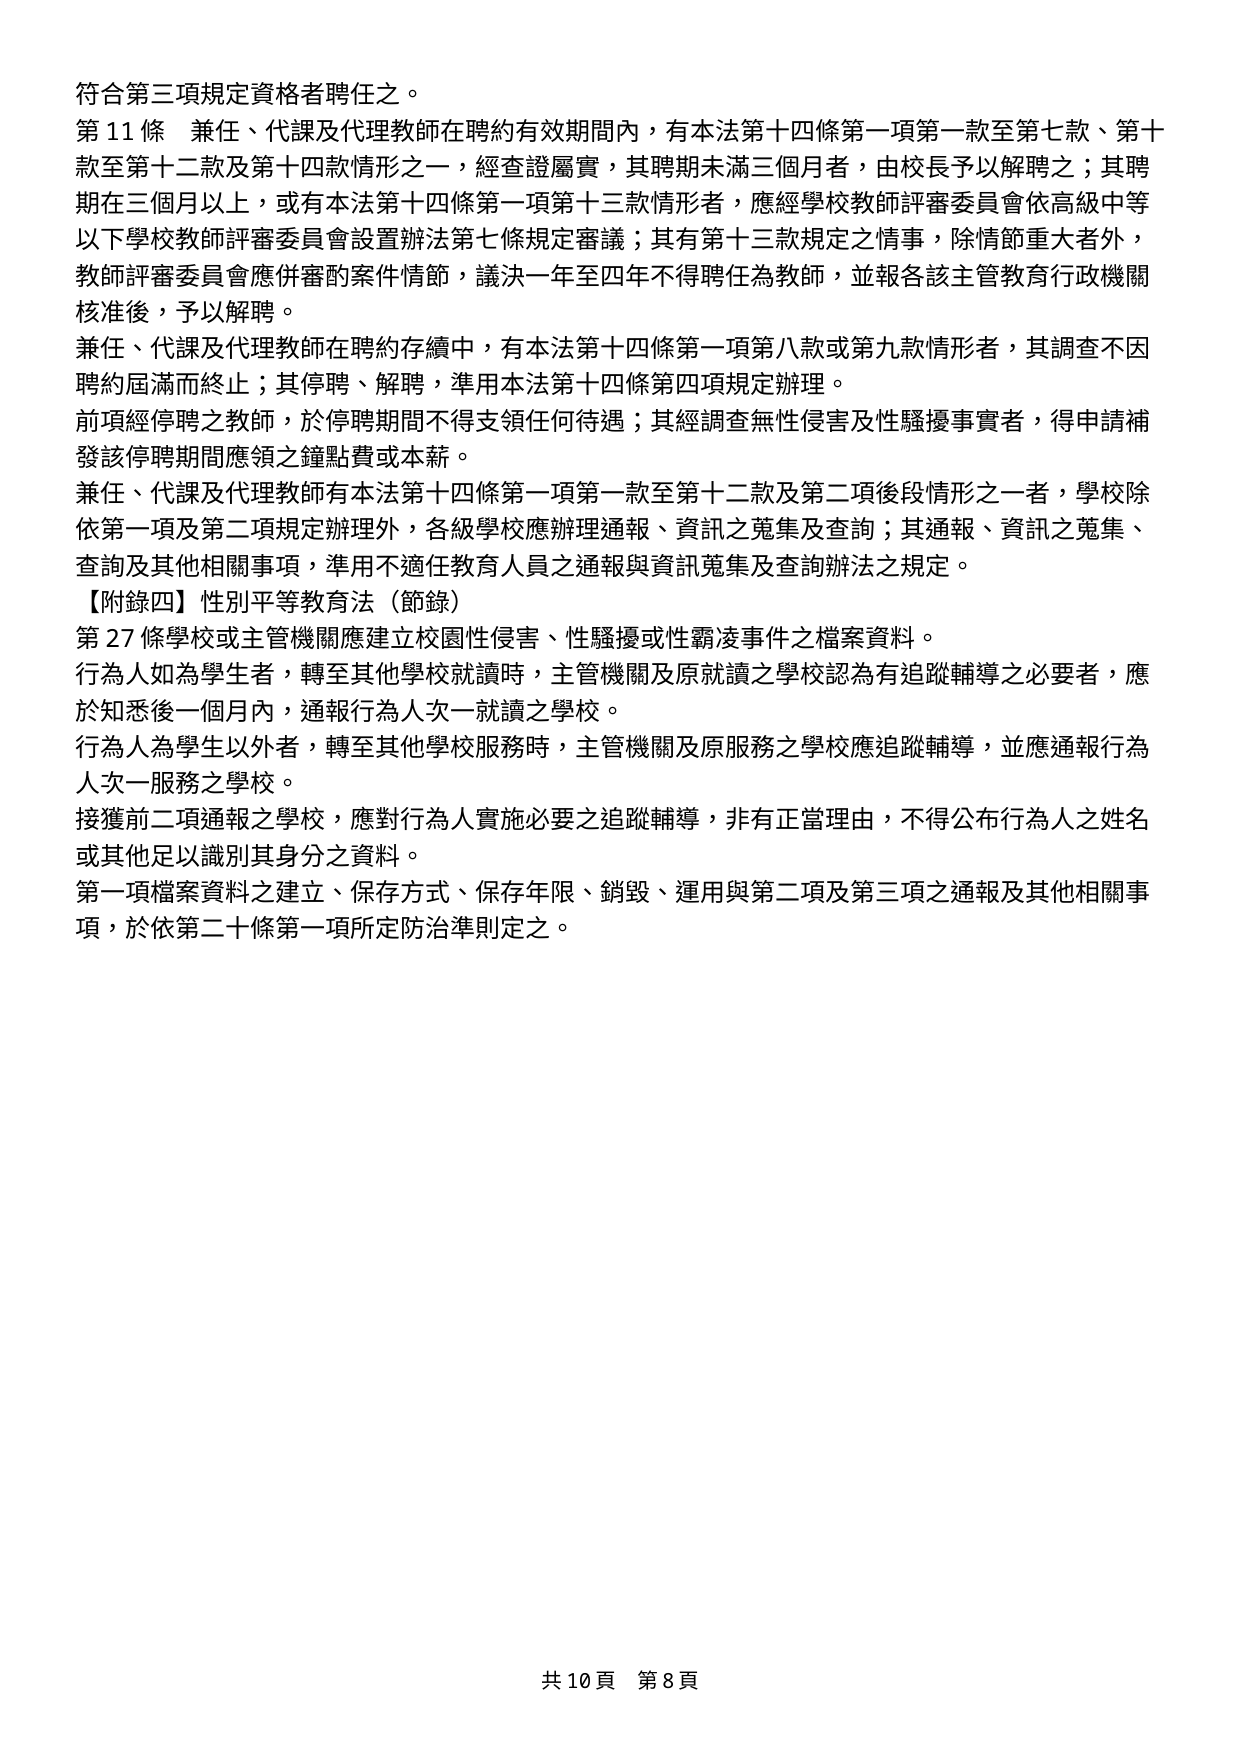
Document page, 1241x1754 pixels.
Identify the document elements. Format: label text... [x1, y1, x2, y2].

text 第一項檔案資料之建立、保存方式、保存年限、銷毀、運用與第二項及第三項之通報及其他相關事項，於依第二十條第一項所定防治準則定之。 [75, 872, 1165, 945]
text 行為人如為學生者，轉至其他學校就讀時，主管機關及原就讀之學校認為有追蹤輔導之必要者，應於知悉後一個月內，通報行為人次一就讀之學校。 [75, 655, 1165, 727]
text 第11條 兼任、代課及代理教師在聘約有效期間內，有本法第十四條第一項第一款至第七款、第十款至第十二款及第十四款情形之一，經查證屬實，其聘期未滿三個月者，由校長予以解聘之；其聘期在三個月以上，或有本法第十四條第一項第十三款情形者，應經學校教師評審委員會依高級中等以下學校教師評審委員會設置辦法第七條規定審議；其有第十三款規定之情事，除情節重大者外，教師評審委員會應併審酌案件情節，議決一年至四年不得聘任為教師，並報各該主管教育行政機關核准後，予以解聘。 [75, 111, 1165, 329]
text 兼任、代課及代理教師在聘約存續中，有本法第十四條第一項第八款或第九款情形者，其調查不因聘約屆滿而終止；其停聘、解聘，準用本法第十四條第四項規定辦理。 [75, 329, 1165, 401]
text 接獲前二項通報之學校，應對行為人實施必要之追蹤輔導，非有正當理由，不得公布行為人之姓名或其他足以識別其身分之資料。 [75, 800, 1165, 872]
text 符合第三項規定資格者聘任之。 [75, 75, 1165, 111]
text 第27條學校或主管機關應建立校園性侵害、性騷擾或性霸凌事件之檔案資料。 [75, 619, 1165, 655]
text 兼任、代課及代理教師有本法第十四條第一項第一款至第十二款及第二項後段情形之一者，學校除依第一項及第二項規定辦理外，各級學校應辦理通報、資訊之蒐集及查詢；其通報、資訊之蒐集、查詢及其他相關事項，準用不適任教育人員之通報與資訊蒐集及查詢辦法之規定。 [75, 474, 1165, 582]
text 前項經停聘之教師，於停聘期間不得支領任何待遇；其經調查無性侵害及性騷擾事實者，得申請補發該停聘期間應領之鐘點費或本薪。 [75, 401, 1165, 474]
text 行為人為學生以外者，轉至其他學校服務時，主管機關及原服務之學校應追蹤輔導，並應通報行為人次一服務之學校。 [75, 727, 1165, 800]
text 【附錄四】性別平等教育法（節錄） [75, 582, 1165, 619]
